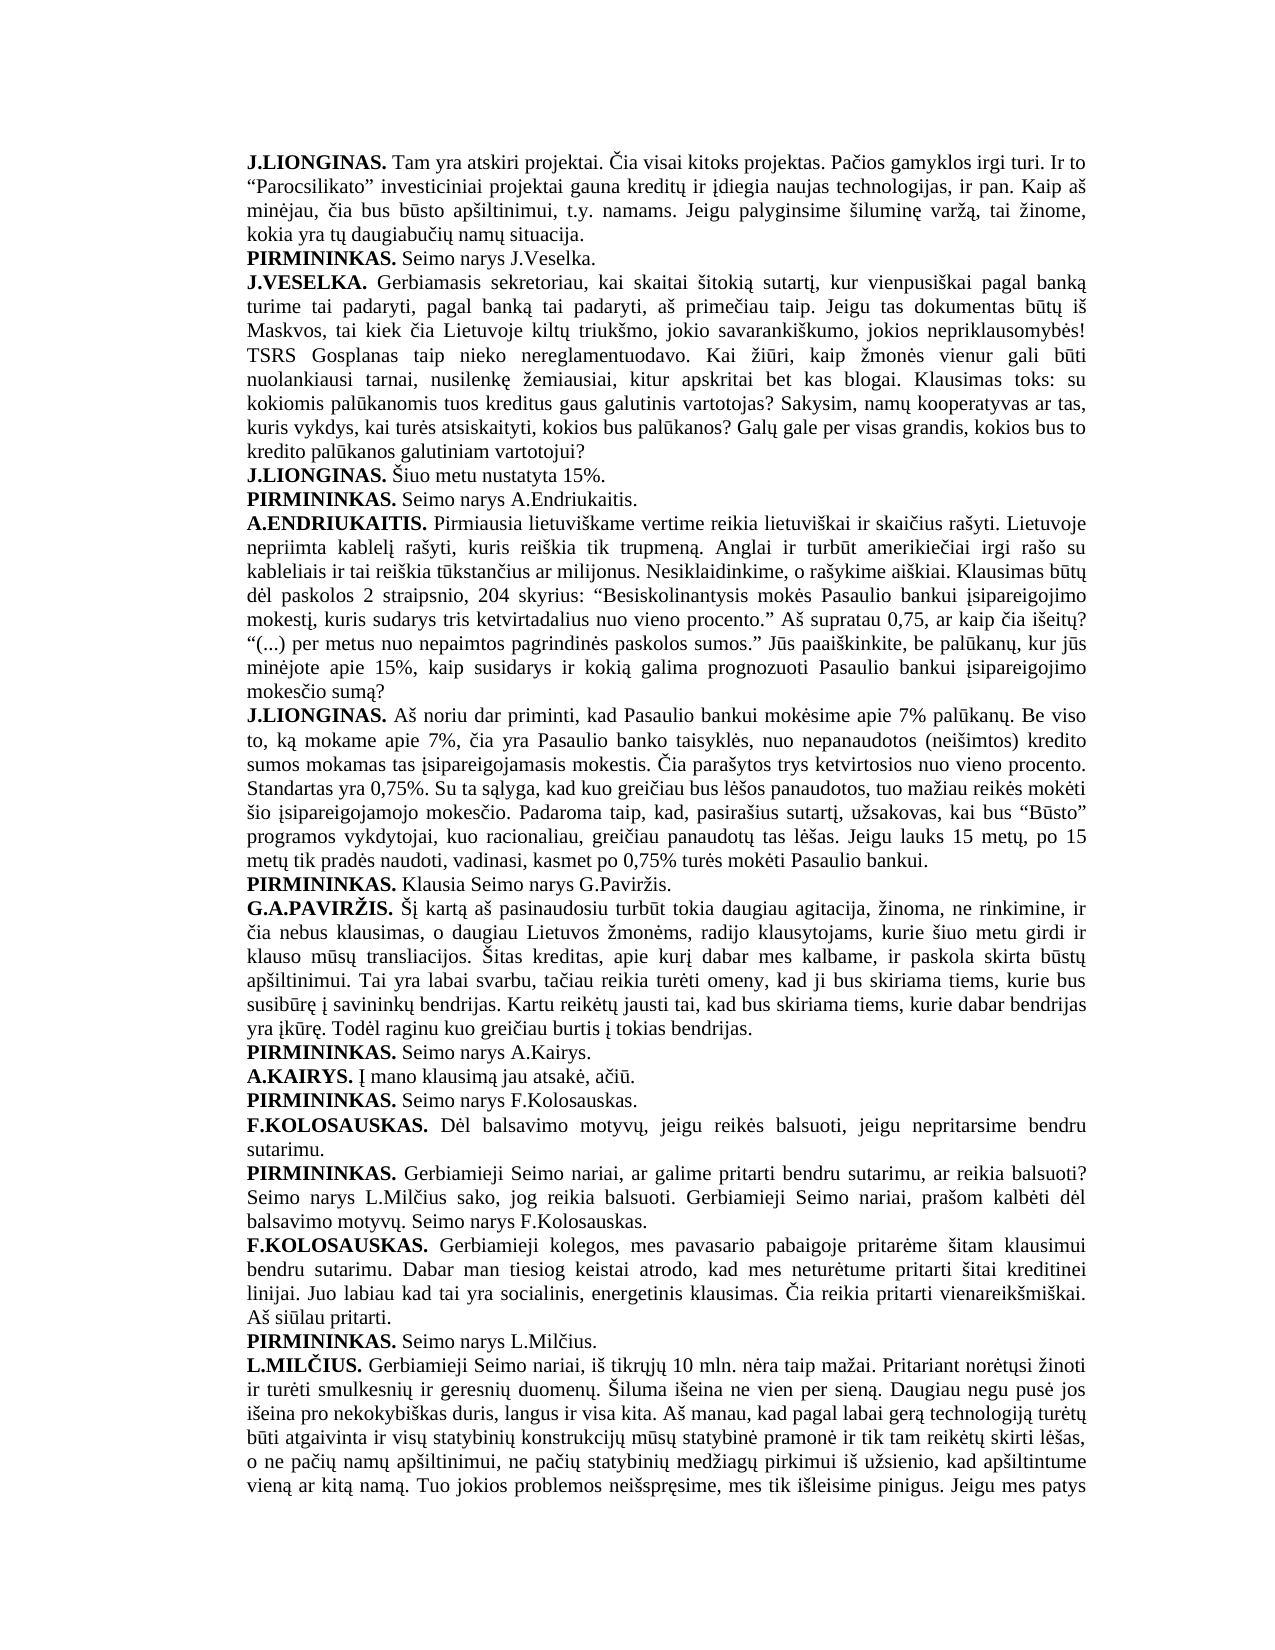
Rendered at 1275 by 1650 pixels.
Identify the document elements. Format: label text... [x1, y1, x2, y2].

text F.KOLOSAUSKAS. Dėl balsavimo motyvų, jeigu reikės balsuoti, jeigu nepritarsime bendru sutarimu. [247, 1112, 1087, 1161]
text A.ENDRIUKAITIS. Pirmiausia lietuviškame vertime reikia lietuviškai ir skaičius rašyti. Lietuvoje nepriimta kablelį rašyti, kuris reiškia tik trupmeną. Anglai ir turbūt amerikiečiai irgi rašo su kableliais ir tai reiškia tūkstančius ar milijonus. Nesiklaidinkime, o rašykime aiškiai. Klausimas būtų dėl paskolos 2 straipsnio, 204 skyrius: “Besiskolinantysis mokės Pasaulio bankui įsipareigojimo mokestį, kuris sudarys tris ketvirtadalius nuo vieno procento.” Aš supratau 0,75, ar kaip čia išeitų? “(...) per metus nuo nepaimtos pagrindinės paskolos sumos.” Jūs paaiškinkite, be palūkanų, kur jūs minėjote apie 15%, kaip susidarys ir kokią galima prognozuoti Pasaulio bankui įsipareigojimo mokesčio sumą? [247, 511, 1087, 703]
text J.LIONGINAS. Šiuo metu nustatyta 15%. [247, 463, 1087, 487]
text PIRMININKAS. Seimo narys F.Kolosauskas. [247, 1088, 1087, 1112]
text PIRMININKAS. Seimo narys J.Veselka. [247, 246, 1087, 270]
text PIRMININKAS. Seimo narys L.Milčius. [247, 1329, 1087, 1353]
text G.A.PAVIRŽIS. Šį kartą aš pasinaudosiu turbūt tokia daugiau agitacija, žinoma, ne rinkimine, ir čia nebus klausimas, o daugiau Lietuvos žmonėms, radijo klausytojams, kurie šiuo metu girdi ir klauso mūsų transliacijos. Šitas kreditas, apie kurį dabar mes kalbame, ir paskola skirta būstų apšiltinimui. Tai yra labai svarbu, tačiau reikia turėti omeny, kad ji bus skiriama tiems, kurie bus susibūrę į savininkų bendrijas. Kartu reikėtų jausti tai, kad bus skiriama tiems, kurie dabar bendrijas yra įkūrę. Todėl raginu kuo greičiau burtis į tokias bendrijas. [247, 896, 1087, 1040]
text J.LIONGINAS. Tam yra atskiri projektai. Čia visai kitoks projektas. Pačios gamyklos irgi turi. Ir to “Parocsilikato” investiciniai projektai gauna kreditų ir įdiegia naujas technologijas, ir pan. Kaip aš minėjau, čia bus būsto apšiltinimui, t.y. namams. Jeigu palyginsime šiluminę varžą, tai žinome, kokia yra tų daugiabučių namų situacija. [247, 150, 1087, 246]
text J.LIONGINAS. Aš noriu dar priminti, kad Pasaulio bankui mokėsime apie 7% palūkanų. Be viso to, ką mokame apie 7%, čia yra Pasaulio banko taisyklės, nuo nepanaudotos (neišimtos) kredito sumos mokamas tas įsipareigojamasis mokestis. Čia parašytos trys ketvirtosios nuo vieno procento. Standartas yra 0,75%. Su ta sąlyga, kad kuo greičiau bus lėšos panaudotos, tuo mažiau reikės mokėti šio įsipareigojamojo mokesčio. Padaroma taip, kad, pasirašius sutartį, užsakovas, kai bus “Būsto” programos vykdytojai, kuo racionaliau, greičiau panaudotų tas lėšas. Jeigu lauks 15 metų, po 15 metų tik pradės naudoti, vadinasi, kasmet po 0,75% turės mokėti Pasaulio bankui. [247, 703, 1087, 872]
text L.MILČIUS. Gerbiamieji Seimo nariai, iš tikrųjų 10 mln. nėra taip mažai. Pritariant norėtųsi žinoti ir turėti smulkesnių ir geresnių duomenų. Šiluma išeina ne vien per sieną. Daugiau negu pusė jos išeina pro nekokybiškas duris, langus ir visa kita. Aš manau, kad pagal labai gerą technologiją turėtų būti atgaivinta ir visų statybinių konstrukcijų mūsų statybinė pramonė ir tik tam reikėtų skirti lėšas, o ne pačių namų apšiltinimui, ne pačių statybinių medžiagų pirkimui iš užsienio, kad apšiltintume vieną ar kitą namą. Tuo jokios problemos neišspręsime, mes tik išleisime pinigus. Jeigu mes patys [247, 1353, 1087, 1497]
text F.KOLOSAUSKAS. Gerbiamieji kolegos, mes pavasario pabaigoje pritarėme šitam klausimui bendru sutarimu. Dabar man tiesiog keistai atrodo, kad mes neturėtume pritarti šitai kreditinei linijai. Juo labiau kad tai yra socialinis, energetinis klausimas. Čia reikia pritarti vienareikšmiškai. Aš siūlau pritarti. [247, 1233, 1087, 1329]
text PIRMININKAS. Gerbiamieji Seimo nariai, ar galime pritarti bendru sutarimu, ar reikia balsuoti? Seimo narys L.Milčius sako, jog reikia balsuoti. Gerbiamieji Seimo nariai, prašom kalbėti dėl balsavimo motyvų. Seimo narys F.Kolosauskas. [247, 1161, 1087, 1233]
text J.VESELKA. Gerbiamasis sekretoriau, kai skaitai šitokią sutartį, kur vienpusiškai pagal banką turime tai padaryti, pagal banką tai padaryti, aš primečiau taip. Jeigu tas dokumentas būtų iš Maskvos, tai kiek čia Lietuvoje kiltų triukšmo, jokio savarankiškumo, jokios nepriklausomybės! TSRS Gosplanas taip nieko nereglamentuodavo. Kai žiūri, kaip žmonės vienur gali būti nuolankiausi tarnai, nusilenkę žemiausiai, kitur apskritai bet kas blogai. Klausimas toks: su kokiomis palūkanomis tuos kreditus gaus galutinis vartotojas? Sakysim, namų kooperatyvas ar tas, kuris vykdys, kai turės atsiskaityti, kokios bus palūkanos? Galų gale per visas grandis, kokios bus to kredito palūkanos galutiniam vartotojui? [247, 270, 1087, 463]
text PIRMININKAS. Seimo narys A.Endriukaitis. [247, 487, 1087, 511]
text A.KAIRYS. Į mano klausimą jau atsakė, ačiū. [247, 1064, 1087, 1088]
text PIRMININKAS. Klausia Seimo narys G.Paviržis. [247, 872, 1087, 896]
text PIRMININKAS. Seimo narys A.Kairys. [247, 1040, 1087, 1064]
